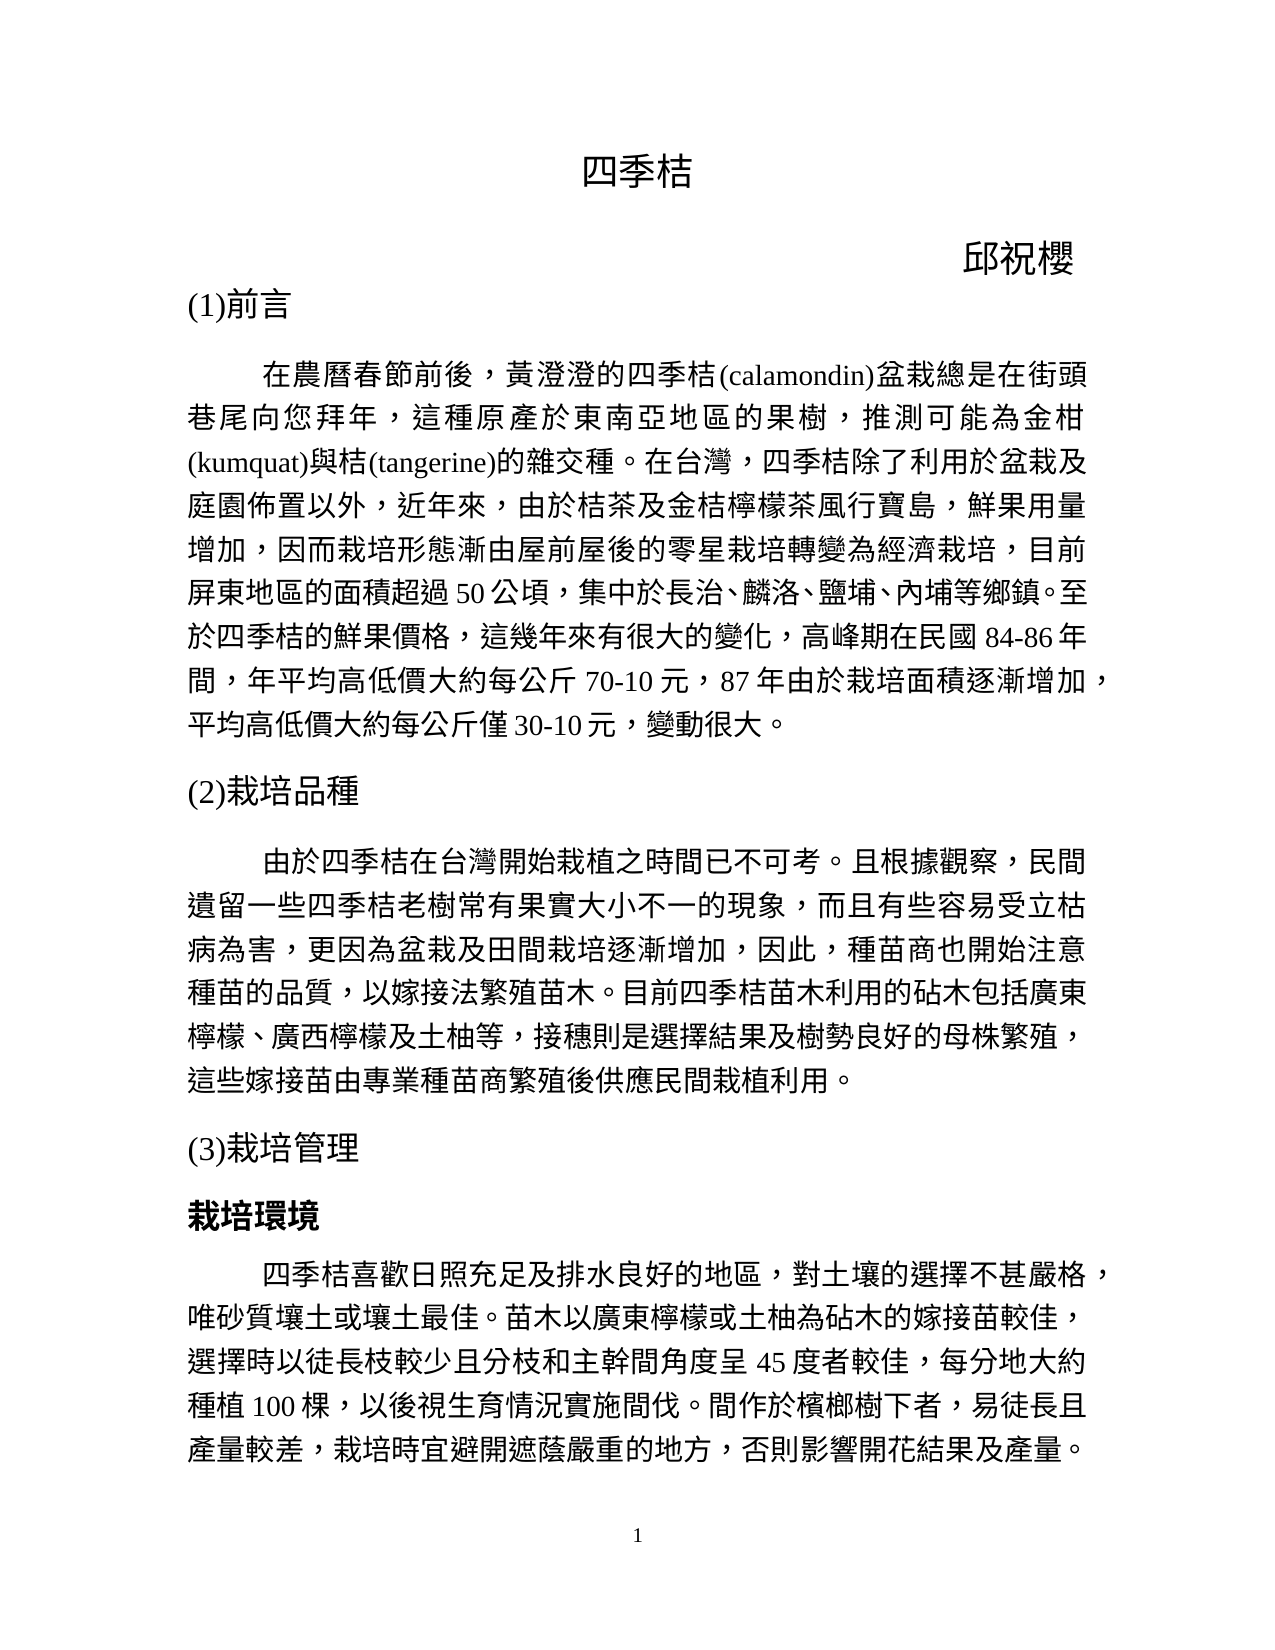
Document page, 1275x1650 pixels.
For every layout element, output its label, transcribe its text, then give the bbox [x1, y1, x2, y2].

text 栽培環境 [187, 1194, 1088, 1237]
text 四季桔喜歡日照充足及排水良好的地區，對土壤的選擇不甚嚴格，唯砂質壤土或壤土最佳。苗木以廣東檸檬或土柚為砧木的嫁接苗較佳，選擇時以徒長枝較少且分枝和主幹間角度呈45度者較佳，每分地大約種植100棵，以後視生育情況實施間伐。間作於檳榔樹下者，易徒長且產量較差，栽培時宜避開遮蔭嚴重的地方，否則影響開花結果及產量。 [187, 1250, 1088, 1469]
text (1)前言 [187, 281, 1088, 325]
text 在農曆春節前後，黃澄澄的四季桔(calamondin)盆栽總是在街頭巷尾向您拜年，這種原產於東南亞地區的果樹，推測可能為金柑(kumquat)與桔(tangerine)的雜交種。在台灣，四季桔除了利用於盆栽及庭園佈置以外，近年來，由於桔茶及金桔檸檬茶風行寶島，鮮果用量增加，因而栽培形態漸由屋前屋後的零星栽培轉變為經濟栽培，目前屏東地區的面積超過50公頃，集中於長治、麟洛、鹽埔、內埔等鄉鎮。至於四季桔的鮮果價格，這幾年來有很大的變化，高峰期在民國84-86年間，年平均高低價大約每公斤70-10元，87年由於栽培面積逐漸增加，平均高低價大約每公斤僅30-10元，變動很大。 [187, 350, 1088, 744]
text (2)栽培品種 [187, 769, 1088, 812]
text 邱祝櫻 [187, 237, 1074, 281]
text 由於四季桔在台灣開始栽植之時間已不可考。且根據觀察，民間遺留一些四季桔老樹常有果實大小不一的現象，而且有些容易受立枯病為害，更因為盆栽及田間栽培逐漸增加，因此，種苗商也開始注意種苗的品質，以嫁接法繁殖苗木。目前四季桔苗木利用的砧木包括廣東檸檬、廣西檸檬及土柚等，接穗則是選擇結果及樹勢良好的母株繁殖，這些嫁接苗由專業種苗商繁殖後供應民間栽植利用。 [187, 837, 1088, 1100]
text (3)栽培管理 [187, 1125, 1088, 1169]
text 四季桔 [187, 150, 1088, 194]
